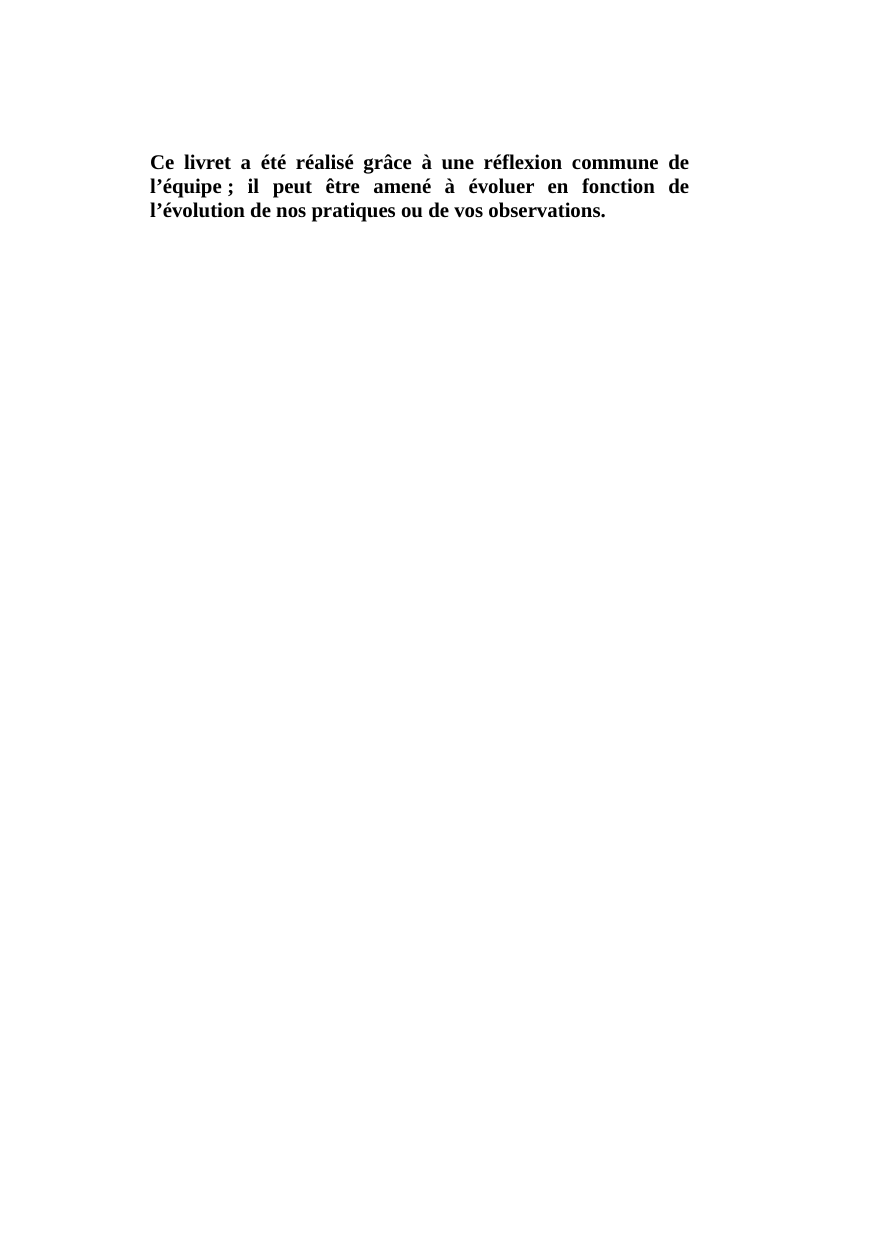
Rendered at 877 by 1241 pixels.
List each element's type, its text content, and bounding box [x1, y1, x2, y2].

text Ce livret a été réalisé grâce à une réflexion commune de l’équipe ; il peut être amené à évoluer en fonction de l’évolution de nos pratiques ou de vos observations. [150, 150, 690, 222]
